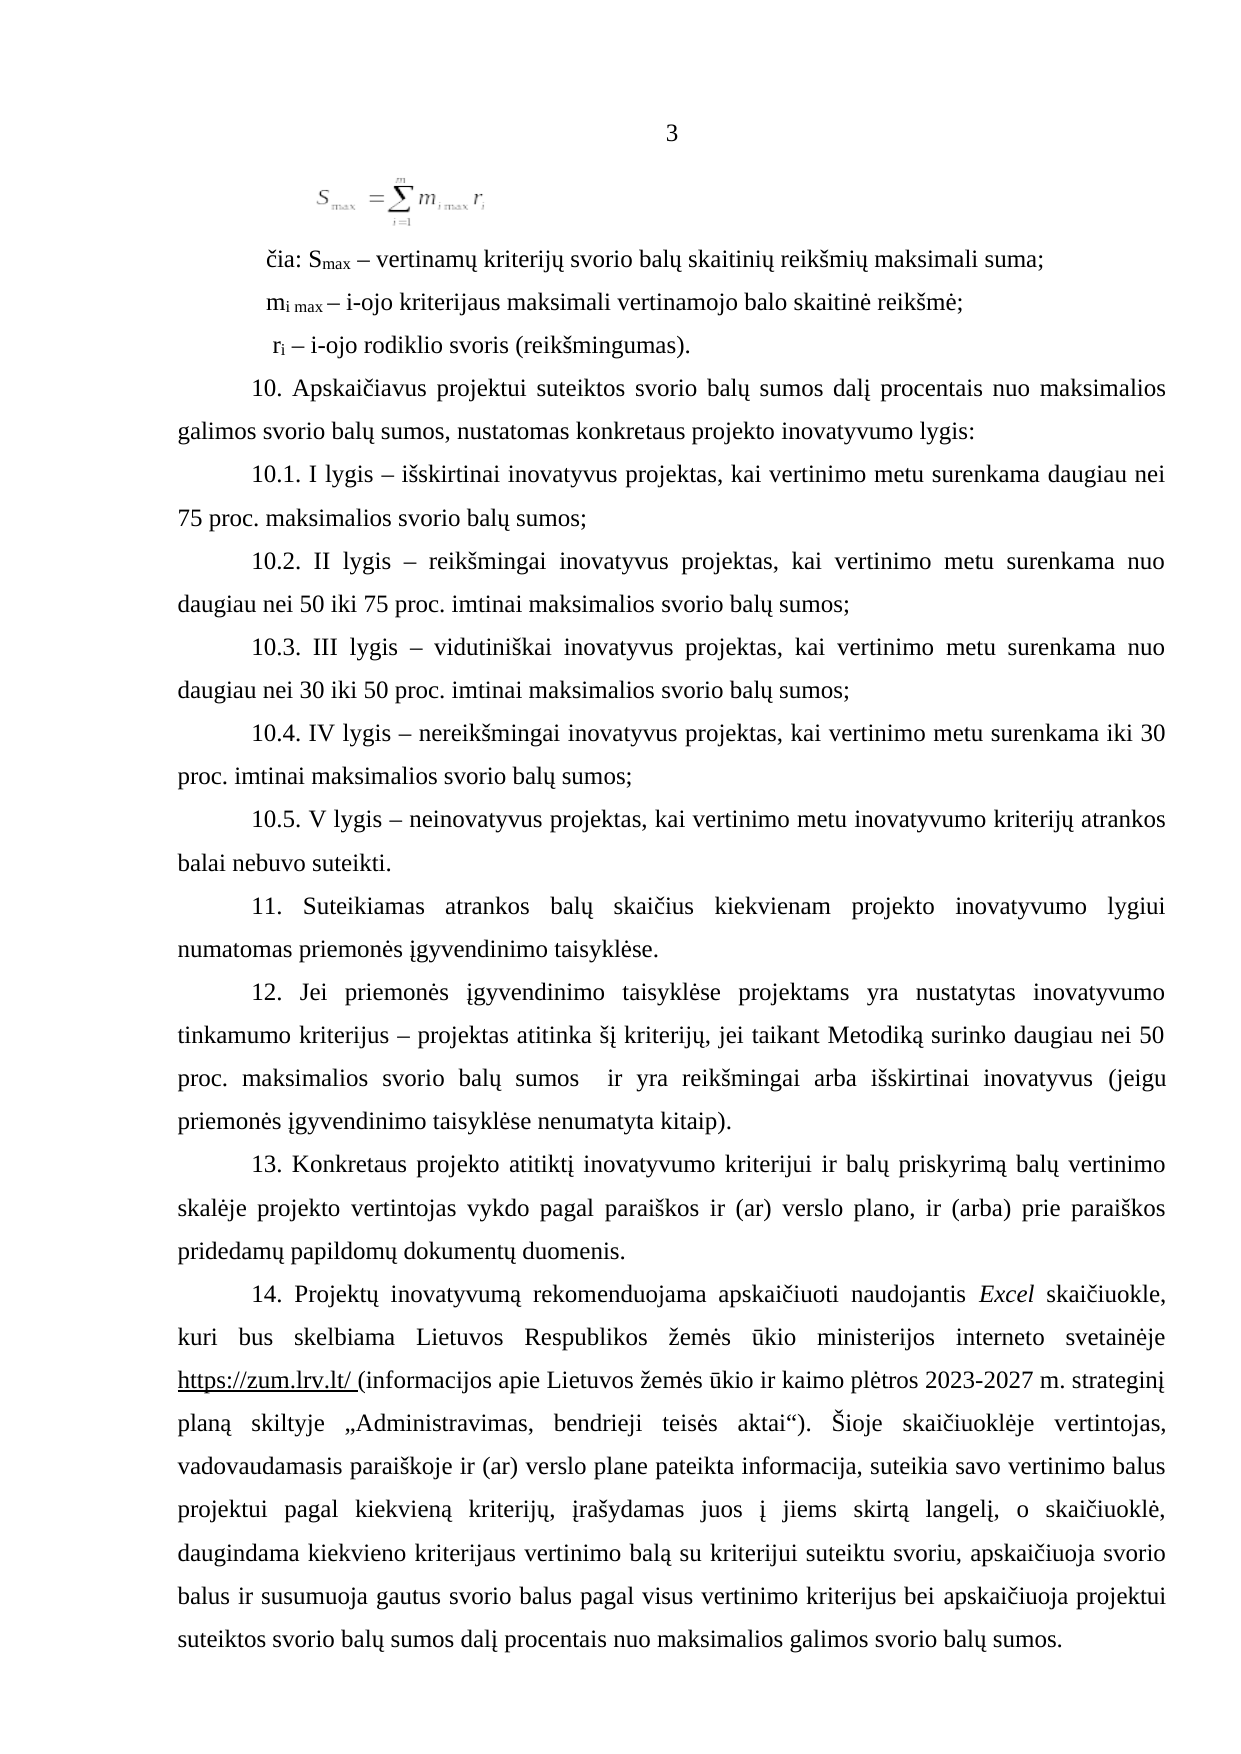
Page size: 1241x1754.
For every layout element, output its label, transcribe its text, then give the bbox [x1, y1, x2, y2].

text 14. Projektų inovatyvumą rekomenduojama apskaičiuoti naudojantis Excel skaičiuokle, kuri bus skelbiama Lietuvos Respublikos žemės ūkio ministerijos interneto svetainėje https://zum.lrv.lt/ (informacijos apie Lietuvos žemės ūkio ir kaimo plėtros 2023-2027 m. strateginį planą skiltyje „Administravimas, bendrieji teisės aktai“). Šioje skaičiuoklėje vertintojas, vadovaudamasis paraiškoje ir (ar) verslo plane pateikta informacija, suteikia savo vertinimo balus projektui pagal kiekvieną kriterijų, įrašydamas juos į jiems skirtą langelį, o skaičiuoklė, daugindama kiekvieno kriterijaus vertinimo balą su kriterijui suteiktu svoriu, apskaičiuoja svorio balus ir susumuoja gautus svorio balus pagal visus vertinimo kriterijus bei apskaičiuoja projektui suteiktos svorio balų sumos dalį procentais nuo maksimalios galimos svorio balų sumos. [177, 1279, 1166, 1653]
text ri – i-ojo rodiklio svoris (reikšmingumas). [177, 330, 1166, 359]
text 10.4. IV lygis – nereikšmingai inovatyvus projektas, kai vertinimo metu surenkama iki 30 proc. imtinai maksimalios svorio balų sumos; [177, 718, 1166, 790]
text 12. Jei priemonės įgyvendinimo taisyklėse projektams yra nustatytas inovatyvumo tinkamumo kriterijus – projektas atitinka šį kriterijų, jei taikant Metodiką surinko daugiau nei 50 proc. maksimalios svorio balų sumos ir yra reikšmingai arba išskirtinai inovatyvus (jeigu priemonės įgyvendinimo taisyklėse nenumatyta kitaip). [177, 977, 1166, 1135]
text 10.5. V lygis – neinovatyvus projektas, kai vertinimo metu inovatyvumo kriterijų atrankos balai nebuvo suteikti. [177, 804, 1166, 876]
text čia: Smax – vertinamų kriterijų svorio balų skaitinių reikšmių maksimali suma; [177, 244, 1166, 273]
text mi max – i-ojo kriterijaus maksimali vertinamojo balo skaitinė reikšmė; [177, 287, 1166, 316]
text 11. Suteikiamas atrankos balų skaičius kiekvienam projekto inovatyvumo lygiui numatomas priemonės įgyvendinimo taisyklėse. [177, 891, 1166, 963]
text 10.2. II lygis – reikšmingai inovatyvus projektas, kai vertinimo metu surenkama nuo daugiau nei 50 iki 75 proc. imtinai maksimalios svorio balų sumos; [177, 546, 1166, 618]
text 13. Konkretaus projekto atitiktį inovatyvumo kriterijui ir balų priskyrimą balų vertinimo skalėje projekto vertintojas vykdo pagal paraiškos ir (ar) verslo plano, ir (arba) prie paraiškos pridedamų papildomų dokumentų duomenis. [177, 1149, 1166, 1264]
text 10.1. I lygis – išskirtinai inovatyvus projektas, kai vertinimo metu surenkama daugiau nei 75 proc. maksimalios svorio balų sumos; [177, 459, 1166, 531]
text 10. Apskaičiavus projektui suteiktos svorio balų sumos dalį procentais nuo maksimalios galimos svorio balų sumos, nustatomas konkretaus projekto inovatyvumo lygis: [177, 373, 1166, 445]
text 10.3. III lygis – vidutiniškai inovatyvus projektas, kai vertinimo metu surenkama nuo daugiau nei 30 iki 50 proc. imtinai maksimalios svorio balų sumos; [177, 632, 1166, 704]
